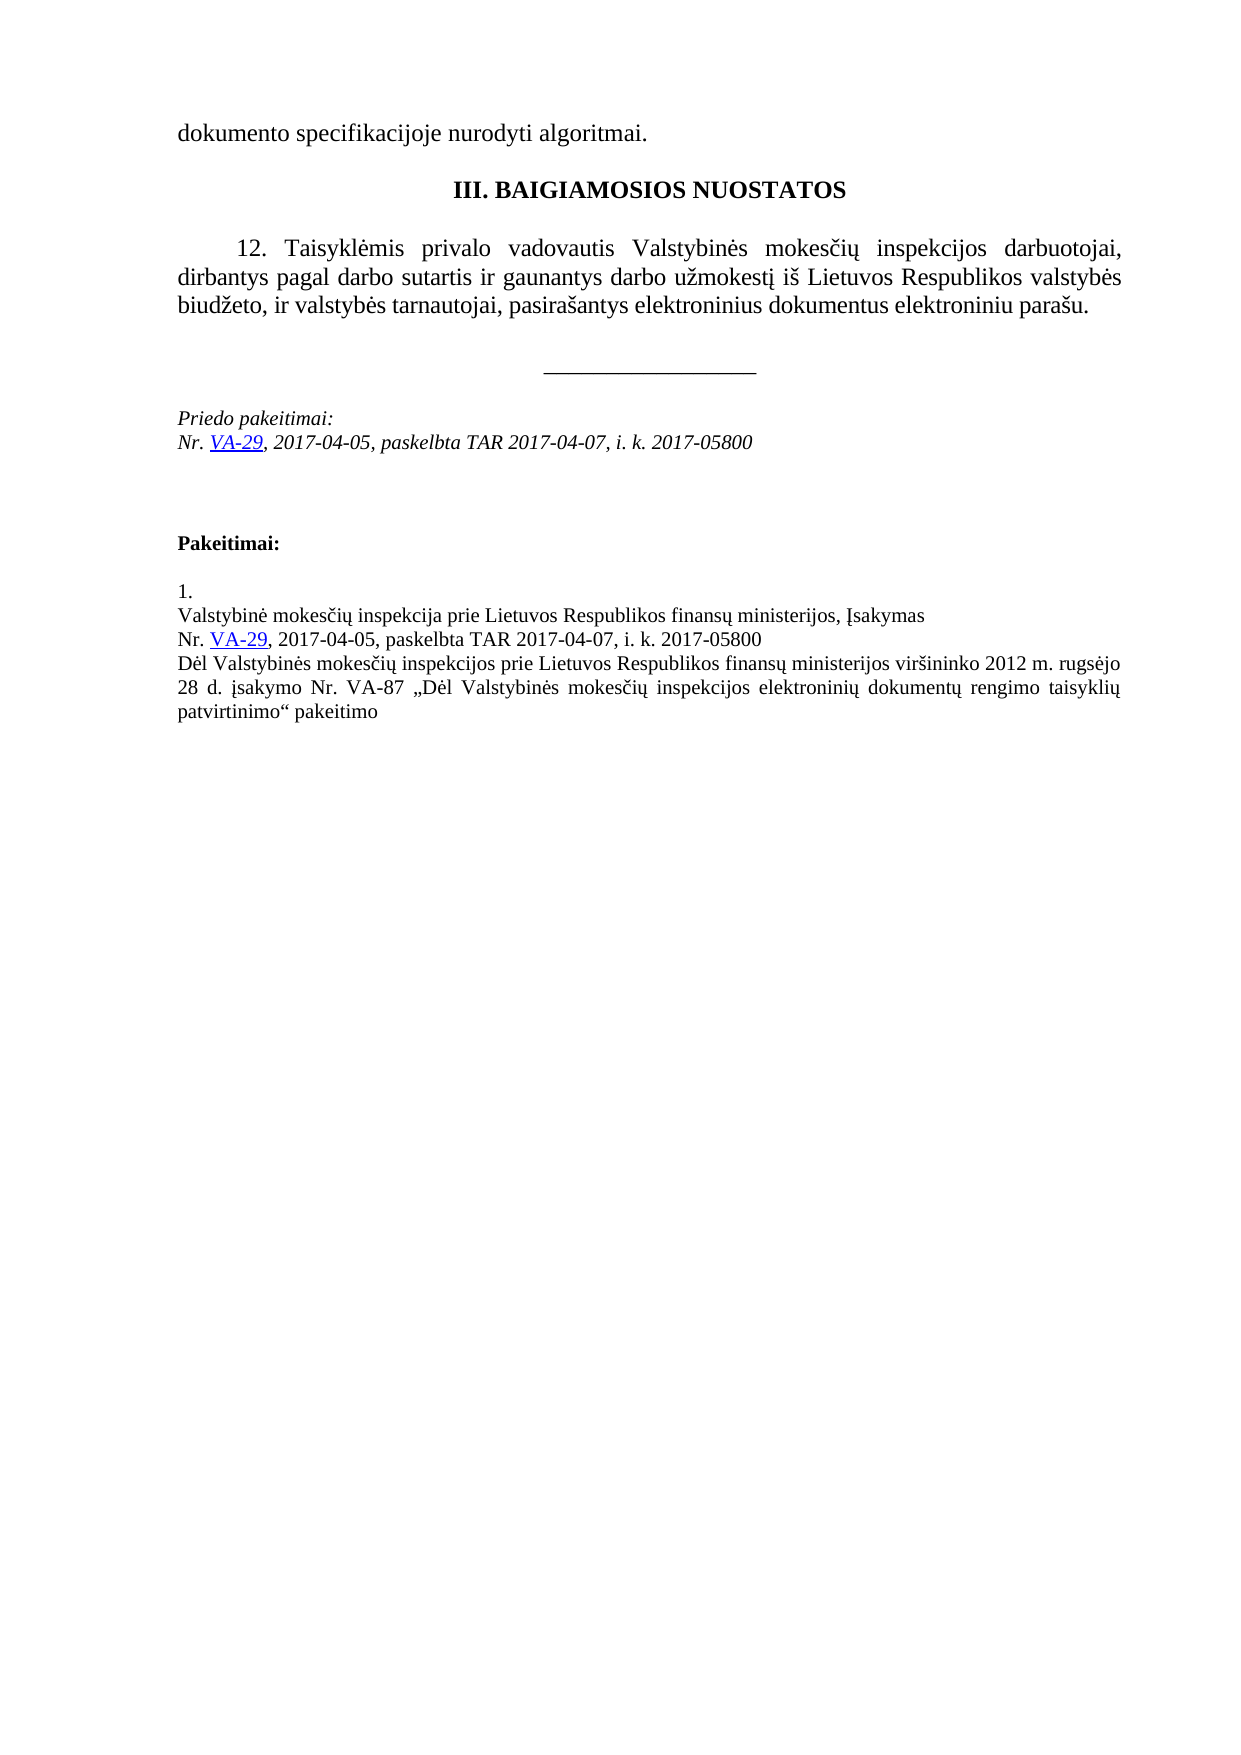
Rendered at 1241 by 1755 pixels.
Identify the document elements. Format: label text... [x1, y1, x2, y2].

text Nr. VA-29, 2017-04-05, paskelbta TAR 2017-04-07, i. k. 2017-05800 [177, 430, 1122, 454]
text dokumento specifikacijoje nurodyti algoritmai. [177, 118, 1122, 147]
text 1. [177, 579, 1122, 603]
text _________________ [177, 348, 1122, 377]
text Valstybinė mokesčių inspekcija prie Lietuvos Respublikos finansų ministerijos, Įsakymas [177, 603, 1122, 627]
text Priedo pakeitimai: [177, 406, 1122, 430]
text Nr. VA-29, 2017-04-05, paskelbta TAR 2017-04-07, i. k. 2017-05800 [177, 627, 1122, 651]
text 12. Taisyklėmis privalo vadovautis Valstybinės mokesčių inspekcijos darbuotojai, dirbantys pagal darbo sutartis ir gaunantys darbo užmokestį iš Lietuvos Respublikos valstybės biudžeto, ir valstybės tarnautojai, pasirašantys elektroninius dokumentus elektroniniu parašu. [177, 233, 1122, 319]
text III. BAIGIAMOSIOS NUOSTATOS [177, 176, 1122, 204]
text Dėl Valstybinės mokesčių inspekcijos prie Lietuvos Respublikos finansų ministerijos viršininko 2012 m. rugsėjo 28 d. įsakymo Nr. VA-87 „Dėl Valstybinės mokesčių inspekcijos elektroninių dokumentų rengimo taisyklių patvirtinimo“ pakeitimo [177, 651, 1122, 723]
text Pakeitimai: [177, 531, 1122, 555]
